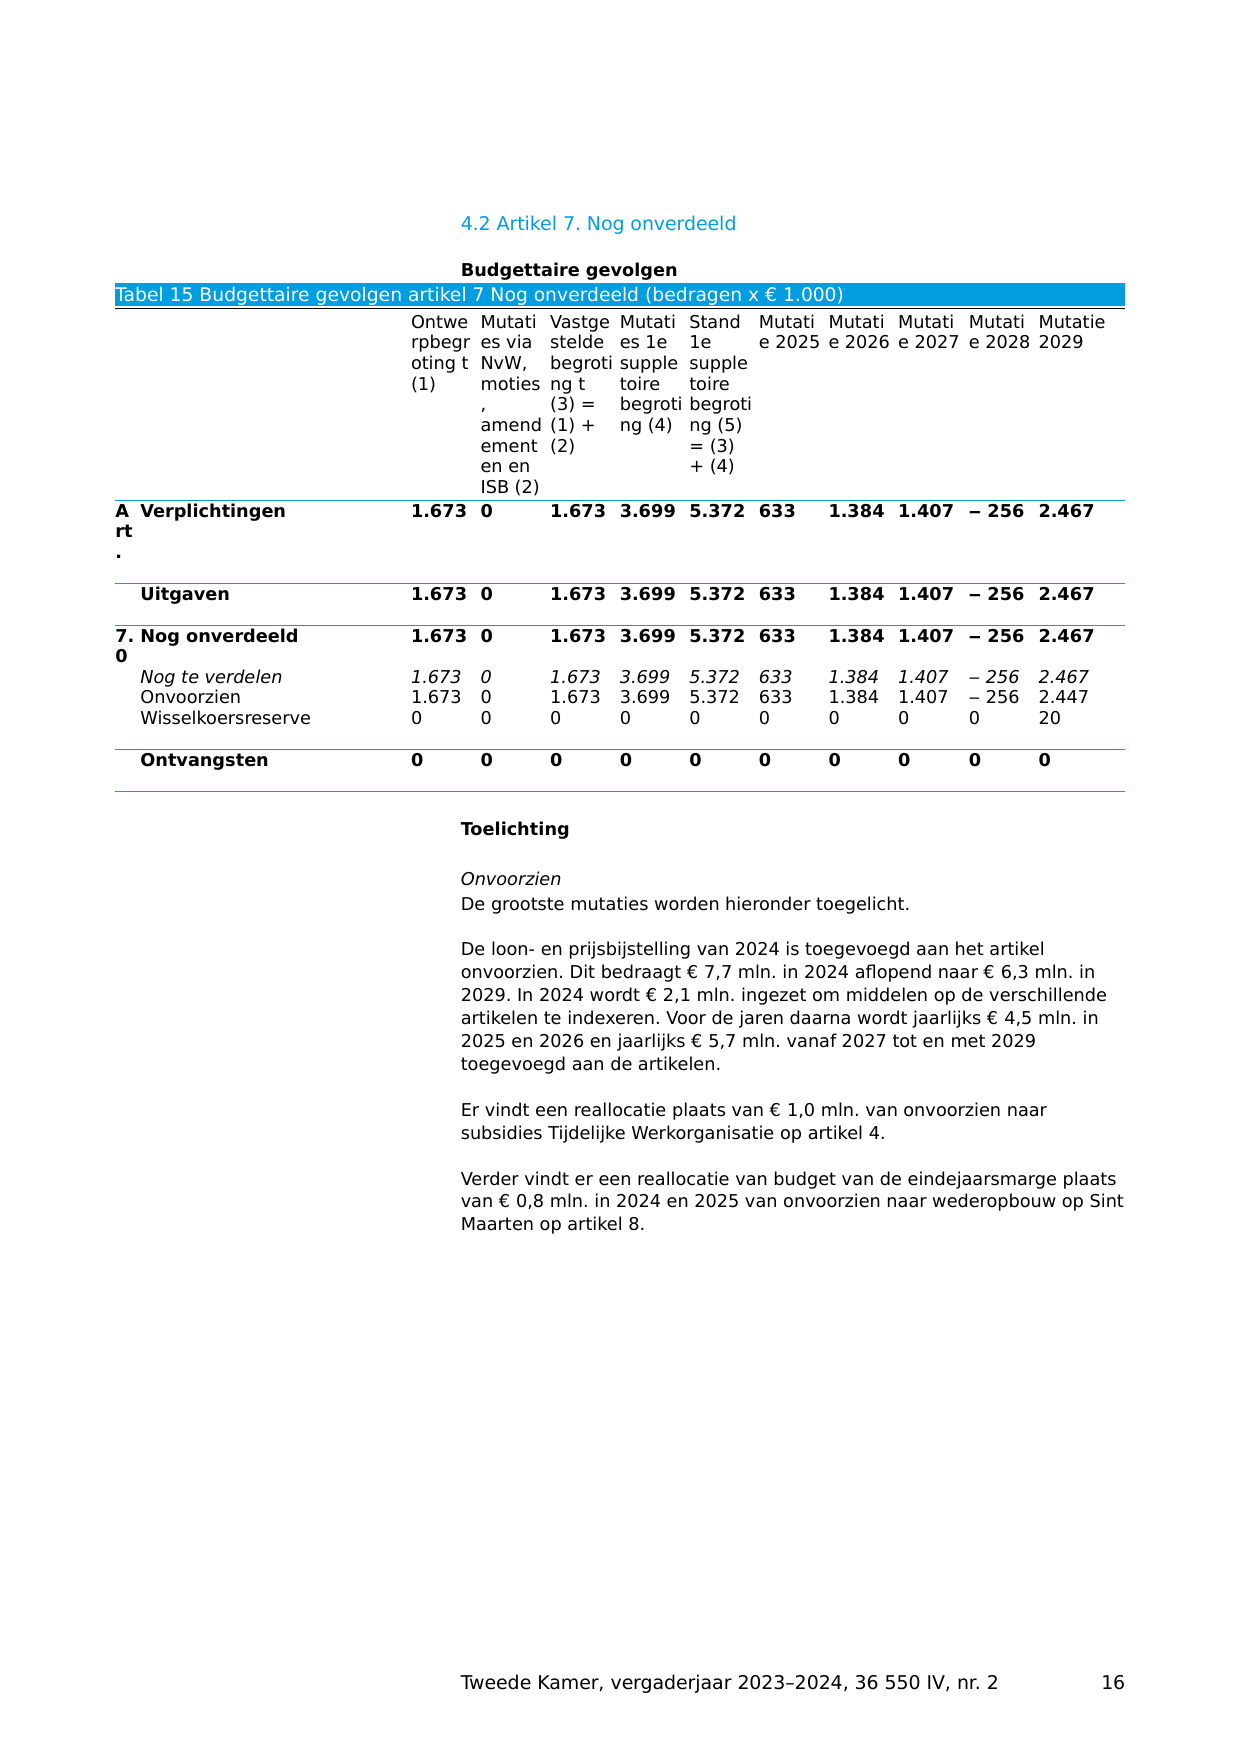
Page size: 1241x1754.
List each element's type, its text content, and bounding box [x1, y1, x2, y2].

table_cell 0 [825, 708, 895, 729]
table_cell 0 [686, 750, 756, 771]
table_cell ‒ 256 [966, 584, 1035, 604]
table_cell Nog onverdeeld [137, 626, 408, 667]
table_cell [895, 729, 966, 749]
text De grootste mutaties worden hieronder toegelicht. [461, 892, 1125, 914]
table_cell Art. [115, 501, 137, 563]
table_cell Ontwerpbegroting t (1) [408, 309, 477, 500]
table_cell 1.673 [408, 688, 477, 708]
table_cell 1.407 [895, 688, 966, 708]
table_cell 0 [408, 708, 477, 729]
table_cell 0 [756, 750, 825, 771]
table_cell 0 [686, 708, 756, 729]
table_cell 633 [756, 626, 825, 667]
table_cell 633 [756, 688, 825, 708]
table_cell [686, 563, 756, 583]
table_cell Mutaties via NvW, moties, amendementen en ISB (2) [478, 309, 547, 500]
table_cell [547, 563, 617, 583]
table_cell 1.407 [895, 626, 966, 667]
table_cell [478, 729, 547, 749]
table_cell 0 [478, 584, 547, 604]
table_cell [1035, 605, 1125, 625]
table_cell 1.673 [408, 626, 477, 667]
table_cell 0 [617, 750, 686, 771]
table_cell 1.673 [547, 584, 617, 604]
table_cell 2.467 [1035, 626, 1125, 667]
table_cell Verplichtingen [137, 501, 408, 563]
table_cell 0 [966, 750, 1035, 771]
table_cell Ontvangsten [137, 750, 408, 771]
table_cell 0 [478, 750, 547, 771]
table_cell [1035, 563, 1125, 583]
table_cell [115, 750, 137, 771]
table_cell 0 [547, 750, 617, 771]
table_cell [478, 771, 547, 791]
table_cell 0 [478, 708, 547, 729]
table_cell 0 [1035, 750, 1125, 771]
table_cell Mutatie 2025 [756, 309, 825, 500]
table_cell [895, 563, 966, 583]
table_cell [825, 563, 895, 583]
table_cell 633 [756, 584, 825, 604]
table_cell [895, 771, 966, 791]
table_cell [408, 771, 477, 791]
table_cell [115, 309, 137, 500]
table_cell 2.467 [1035, 501, 1125, 563]
table_cell 1.407 [895, 501, 966, 563]
table_cell Mutaties 1e suppletoire begroting (4) [617, 309, 686, 500]
table_cell [137, 605, 408, 625]
table_cell [966, 563, 1035, 583]
table_cell ‒ 256 [966, 626, 1035, 667]
table_cell [617, 605, 686, 625]
table_cell 1.384 [825, 584, 895, 604]
table_cell 5.372 [686, 626, 756, 667]
text Er vindt een reallocatie plaats van € 1,0 mln. van onvoorzien naar subsidies Tijdelijke Werkorganisatie op artikel 4. [461, 1098, 1125, 1144]
table_cell 3.699 [617, 584, 686, 604]
table_cell 5.372 [686, 667, 756, 687]
table_cell [756, 605, 825, 625]
table_cell 1.384 [825, 626, 895, 667]
table_cell 633 [756, 667, 825, 687]
table_cell [115, 563, 137, 583]
table_cell [825, 771, 895, 791]
table_cell ‒ 256 [966, 667, 1035, 687]
table_cell Uitgaven [137, 584, 408, 604]
table_cell [1035, 771, 1125, 791]
table_cell 1.673 [547, 501, 617, 563]
table_cell Mutatie 2026 [825, 309, 895, 500]
table_cell 3.699 [617, 688, 686, 708]
table_cell Wisselkoersreserve [137, 708, 408, 729]
table_cell Onvoorzien [137, 688, 408, 708]
table_cell 0 [895, 750, 966, 771]
table_cell 1.673 [408, 584, 477, 604]
table_cell 2.447 [1035, 688, 1125, 708]
table_cell [115, 771, 137, 791]
table_cell [686, 605, 756, 625]
table_cell [115, 605, 137, 625]
table_cell [547, 771, 617, 791]
table_cell [408, 605, 477, 625]
table_cell [617, 771, 686, 791]
table_cell [115, 708, 137, 729]
table_cell 1.384 [825, 501, 895, 563]
table_cell [115, 688, 137, 708]
table_cell 1.384 [825, 667, 895, 687]
text De loon- en prijsbijstelling van 2024 is toegevoegd aan het artikel onvoorzien. Dit bedraagt € 7,7 mln. in 2024 aflopend naar € 6,3 mln. in 2029. In 2024 wordt € 2,1 mln. ingezet om middelen op de verschillende artikelen te indexeren. Voor de jaren daarna wordt jaarlijks € 4,5 mln. in 2025 en 2026 en jaarlijks € 5,7 mln. vanaf 2027 tot en met 2029 toegevoegd aan de artikelen. [461, 937, 1125, 1075]
table_cell [547, 605, 617, 625]
table_cell Vastgestelde begroting t (3) = (1) + (2) [547, 309, 617, 500]
table_cell [137, 729, 408, 749]
table_cell 1.407 [895, 667, 966, 687]
table_cell [115, 584, 137, 604]
title 4.2 Artikel 7. Nog onverdeeld [461, 213, 1125, 235]
table_cell [478, 563, 547, 583]
table_cell ‒ 256 [966, 688, 1035, 708]
table_cell 5.372 [686, 501, 756, 563]
table_cell [1035, 729, 1125, 749]
table_cell [408, 563, 477, 583]
table_cell 1.407 [895, 584, 966, 604]
table_cell [686, 771, 756, 791]
table_cell [825, 605, 895, 625]
table_cell 1.673 [547, 688, 617, 708]
table_cell 1.673 [547, 626, 617, 667]
table_cell Mutatie 2029 [1035, 309, 1125, 500]
table_cell 1.673 [408, 667, 477, 687]
table_cell [756, 563, 825, 583]
text Toelichting [461, 817, 1125, 839]
table_cell [617, 563, 686, 583]
table_cell Nog te verdelen [137, 667, 408, 687]
table_cell [966, 605, 1035, 625]
table_cell 3.699 [617, 667, 686, 687]
table_cell [547, 729, 617, 749]
table_cell 5.372 [686, 688, 756, 708]
table_cell 3.699 [617, 501, 686, 563]
table_cell 5.372 [686, 584, 756, 604]
table_cell 1.673 [408, 501, 477, 563]
table_cell [825, 729, 895, 749]
table_cell 0 [895, 708, 966, 729]
table_cell Stand 1e suppletoire begroting (5) = (3) + (4) [686, 309, 756, 500]
table_cell 0 [478, 626, 547, 667]
table_cell 7.0 [115, 626, 137, 667]
table_cell 2.467 [1035, 667, 1125, 687]
table_cell [137, 771, 408, 791]
table_cell 0 [478, 667, 547, 687]
table_cell 0 [756, 708, 825, 729]
table_cell 3.699 [617, 626, 686, 667]
text Verder vindt er een reallocatie van budget van de eindejaarsmarge plaats van € 0,8 mln. in 2024 en 2025 van onvoorzien naar wederopbouw op Sint Maarten op artikel 8. [461, 1167, 1125, 1235]
table_cell 0 [825, 750, 895, 771]
table_cell 633 [756, 501, 825, 563]
table_cell [756, 729, 825, 749]
table_cell Mutatie 2027 [895, 309, 966, 500]
table_cell 0 [547, 708, 617, 729]
table_cell 2.467 [1035, 584, 1125, 604]
table_cell [137, 563, 408, 583]
table_cell [966, 771, 1035, 791]
table_cell 1.673 [547, 667, 617, 687]
table_cell [686, 729, 756, 749]
table_cell Mutatie 2028 [966, 309, 1035, 500]
table_cell 0 [966, 708, 1035, 729]
table_cell ‒ 256 [966, 501, 1035, 563]
table_cell [895, 605, 966, 625]
table_cell [966, 729, 1035, 749]
table_cell 0 [408, 750, 477, 771]
table_cell [478, 605, 547, 625]
text Budgettaire gevolgen [461, 258, 1125, 281]
table_cell 1.384 [825, 688, 895, 708]
table_cell [115, 667, 137, 687]
text Onvoorzien [461, 867, 1125, 889]
table_cell [137, 309, 408, 500]
table_cell 0 [478, 688, 547, 708]
table_cell 0 [478, 501, 547, 563]
table_cell [408, 729, 477, 749]
table_cell 20 [1035, 708, 1125, 729]
table_cell [115, 729, 137, 749]
table_cell 0 [617, 708, 686, 729]
table_cell [617, 729, 686, 749]
table_cell [756, 771, 825, 791]
